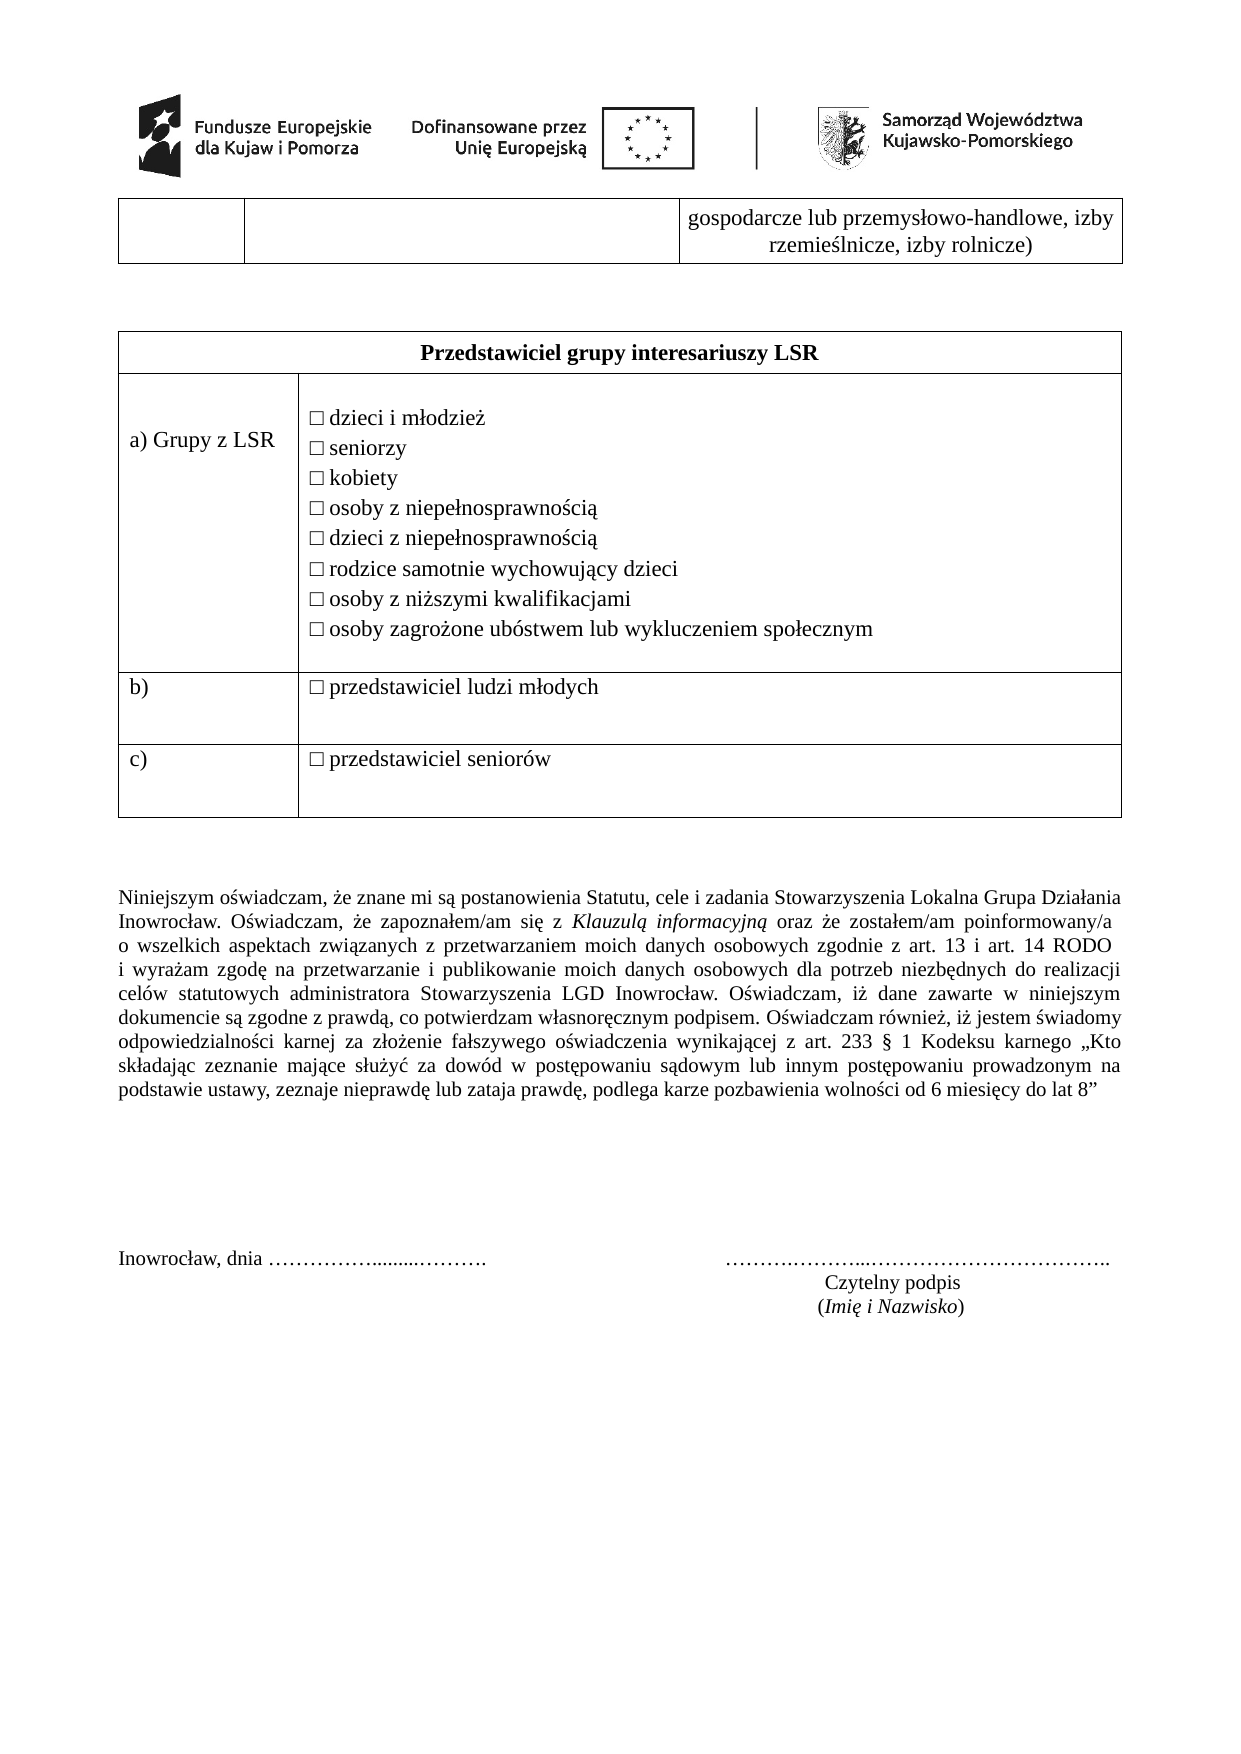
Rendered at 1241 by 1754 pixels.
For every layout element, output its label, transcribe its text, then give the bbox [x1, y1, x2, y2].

table_cell [119, 199, 244, 263]
table_cell c) [119, 745, 298, 817]
text (Imię i Nazwisko) [118, 1294, 1122, 1318]
table_cell [245, 199, 679, 263]
text Inowrocław, dnia …………….........………. ……….………...…………………………….. [118, 1246, 1122, 1270]
text Czytelny podpis [118, 1270, 1122, 1294]
table_cell b) [119, 673, 298, 744]
table_cell a) Grupy z LSR [119, 374, 298, 672]
table_header Przedstawiciel grupy interesariuszy LSR [119, 332, 1121, 372]
table_cell □ dzieci i młodzież □ seniorzy □ kobiety □ osoby z niepełnosprawnością □ dzieci z niepełnosprawnością □ rodzice samotnie wychowujący dzieci □ osoby z niższymi kwalifikacjami □ osoby zagrożone ubóstwem lub wykluczeniem społecznym [299, 374, 1121, 672]
table_cell gospodarcze lub przemysłowo-handlowe, izby rzemieślnicze, izby rolnicze) [680, 199, 1122, 263]
table_cell □ przedstawiciel ludzi młodych [299, 673, 1121, 744]
text Niniejszym oświadczam, że znane mi są postanowienia Statutu, cele i zadania Stowarzyszenia Lokalna Grupa Działania Inowrocław. Oświadczam, że zapoznałem/am się z Klauzulą informacyjną oraz że zostałem/am poinformowany/a o wszelkich aspektach związanych z przetwarzaniem moich danych osobowych zgodnie z art. 13 i art. 14 RODO i wyrażam zgodę na przetwarzanie i publikowanie moich danych osobowych dla potrzeb niezbędnych do realizacji celów statutowych administratora Stowarzyszenia LGD Inowrocław. Oświadczam, iż dane zawarte w niniejszym dokumencie są zgodne z prawdą, co potwierdzam własnoręcznym podpisem. Oświadczam również, iż jestem świadomy odpowiedzialności karnej za złożenie fałszywego oświadczenia wynikającej z art. 233 § 1 Kodeksu karnego „Kto składając zeznanie mające służyć za dowód w postępowaniu sądowym lub innym postępowaniu prowadzonym na podstawie ustawy, zeznaje nieprawdę lub zataja prawdę, podlega karze pozbawienia wolności od 6 miesięcy do lat 8” [118, 885, 1122, 1101]
table_cell □ przedstawiciel seniorów [299, 745, 1121, 817]
